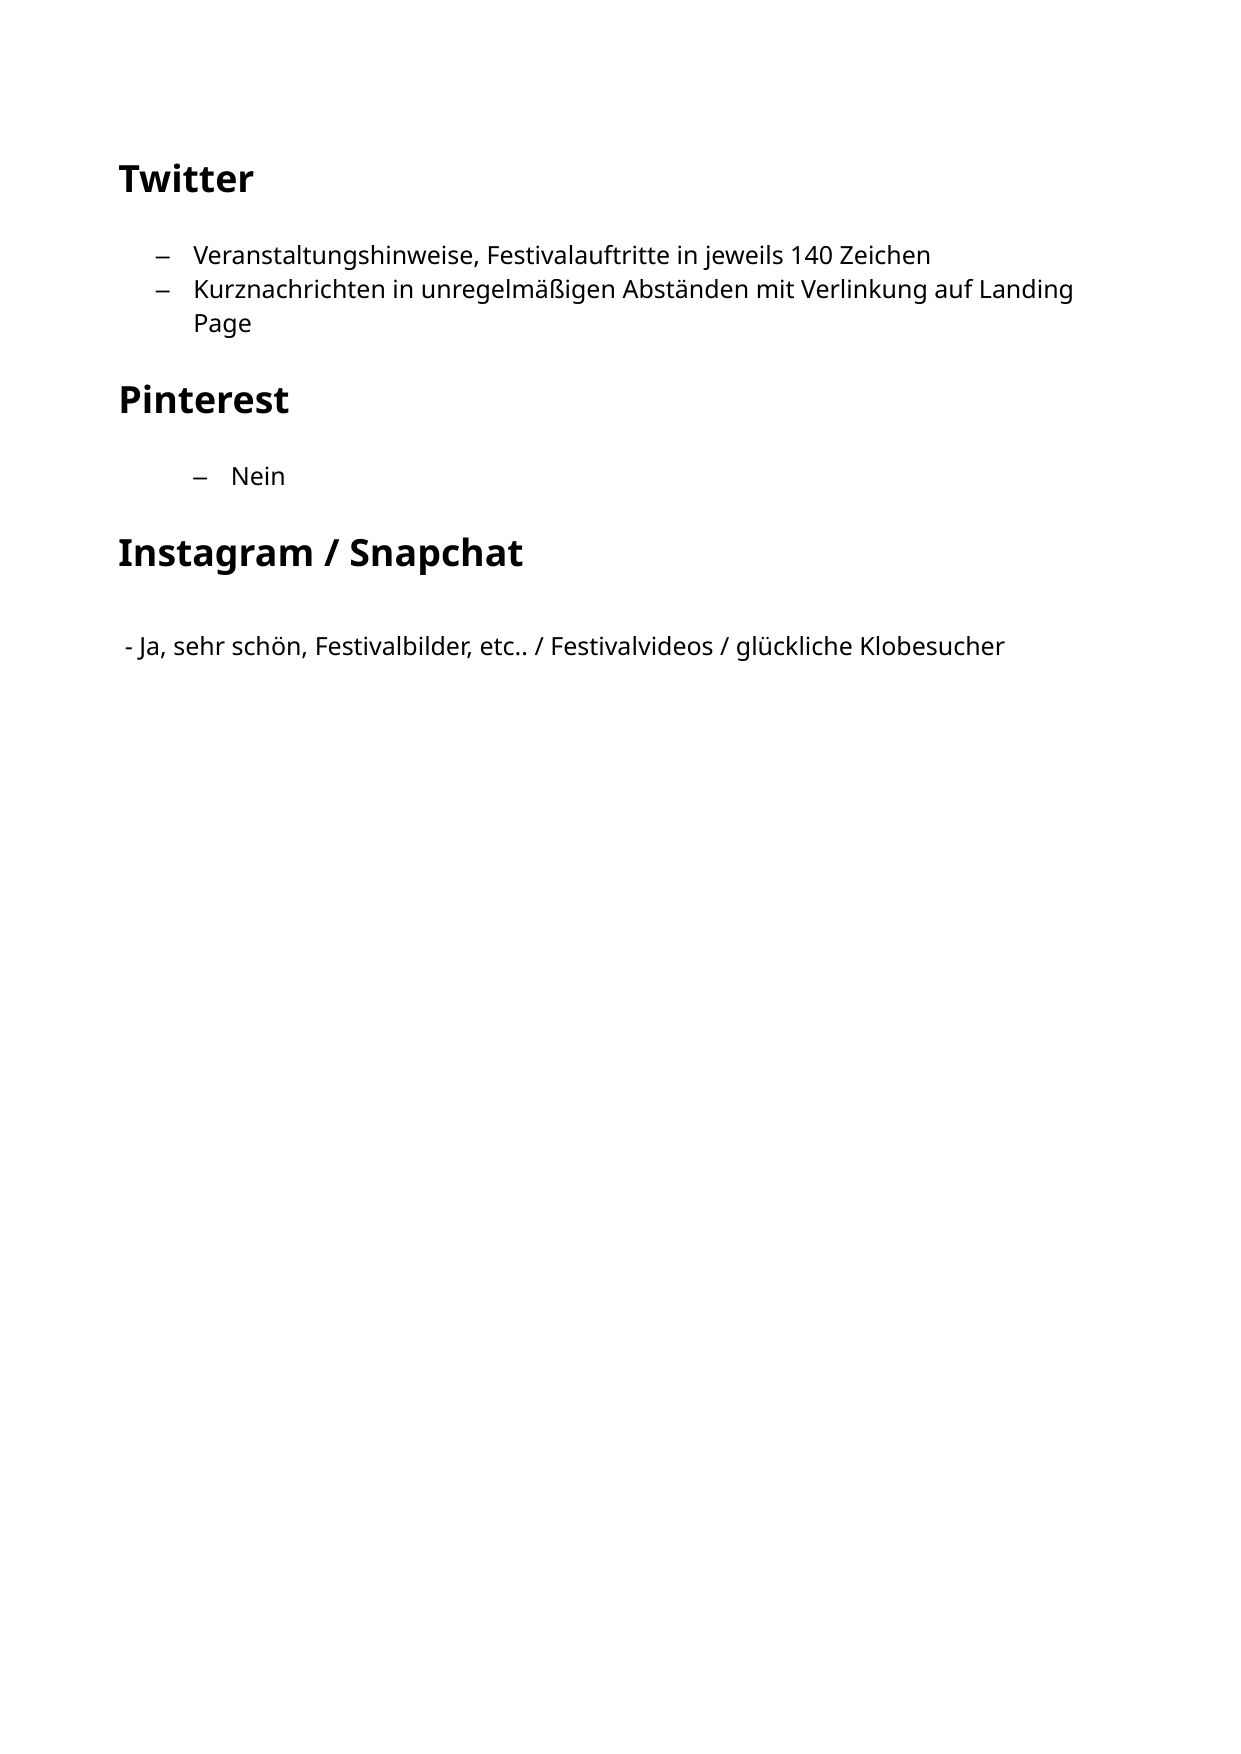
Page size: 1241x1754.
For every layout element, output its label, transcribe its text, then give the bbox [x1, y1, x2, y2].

text - Ja, sehr schön, Festivalbilder, etc.. / Festivalvideos / glückliche Klobesucher [118, 629, 1122, 663]
list Veranstaltungshinweise, Festivalauftritte in jeweils 140 Zeichen [156, 237, 1122, 271]
list Kurznachrichten in unregelmäßigen Abständen mit Verlinkung auf Landing Page [156, 271, 1122, 339]
list Nein [193, 459, 1122, 493]
text Instagram / Snapchat [118, 527, 1122, 578]
text Twitter [118, 152, 1122, 203]
text Pinterest [118, 373, 1122, 424]
